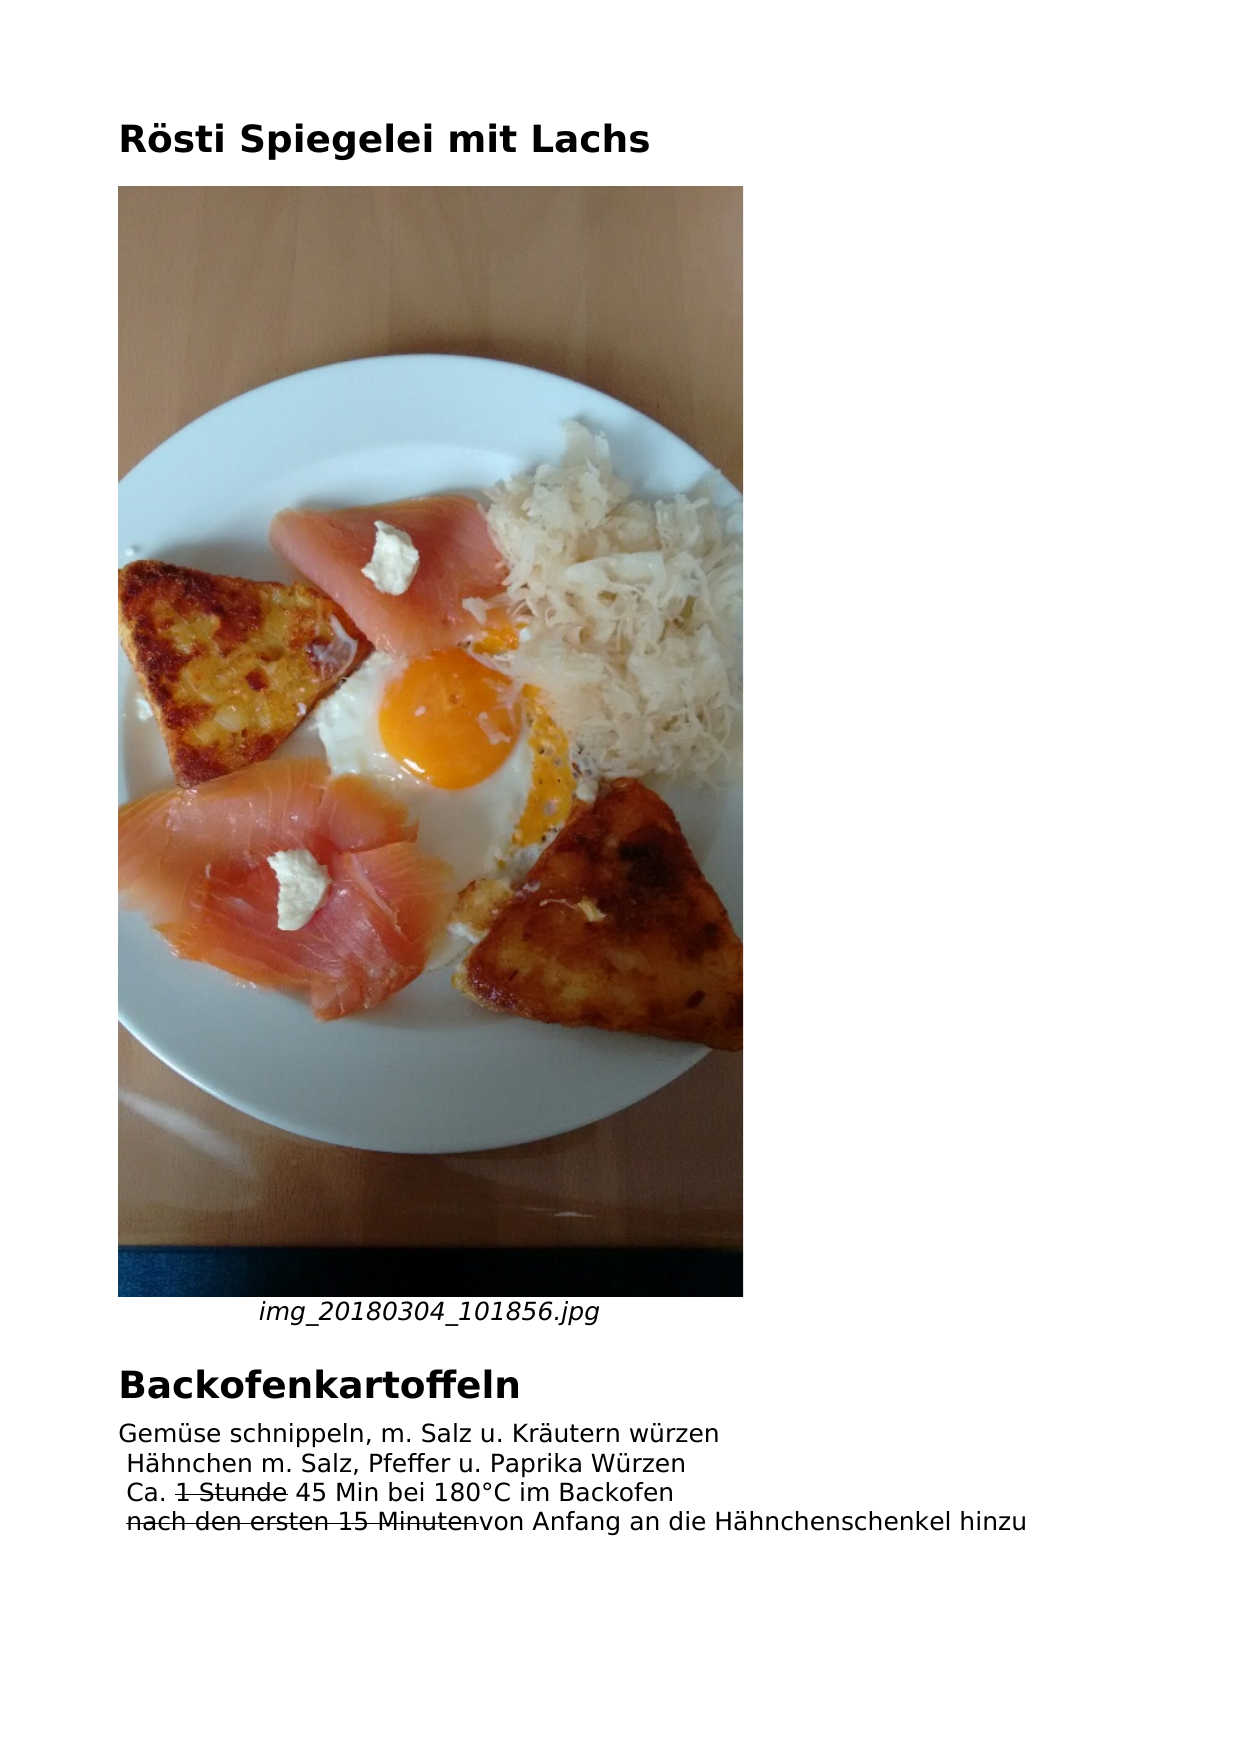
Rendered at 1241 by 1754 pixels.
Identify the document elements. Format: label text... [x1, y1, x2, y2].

picture [118, 186, 744, 1297]
text Gemüse schnippeln, m. Salz u. Kräutern würzen Hähnchen m. Salz, Pfeffer u. Paprika Würzen Ca. 1 Stunde 45 Min bei 180°C im Backofen nach den ersten 15 Minutenvon Anfang an die Hähnchenschenkel hinzu [118, 1419, 1122, 1536]
text img_20180304_101856.jpg [118, 1297, 743, 1326]
subtitle Rösti Spiegelei mit Lachs [118, 118, 1122, 162]
subtitle Backofenkartoffeln [118, 1363, 1122, 1407]
